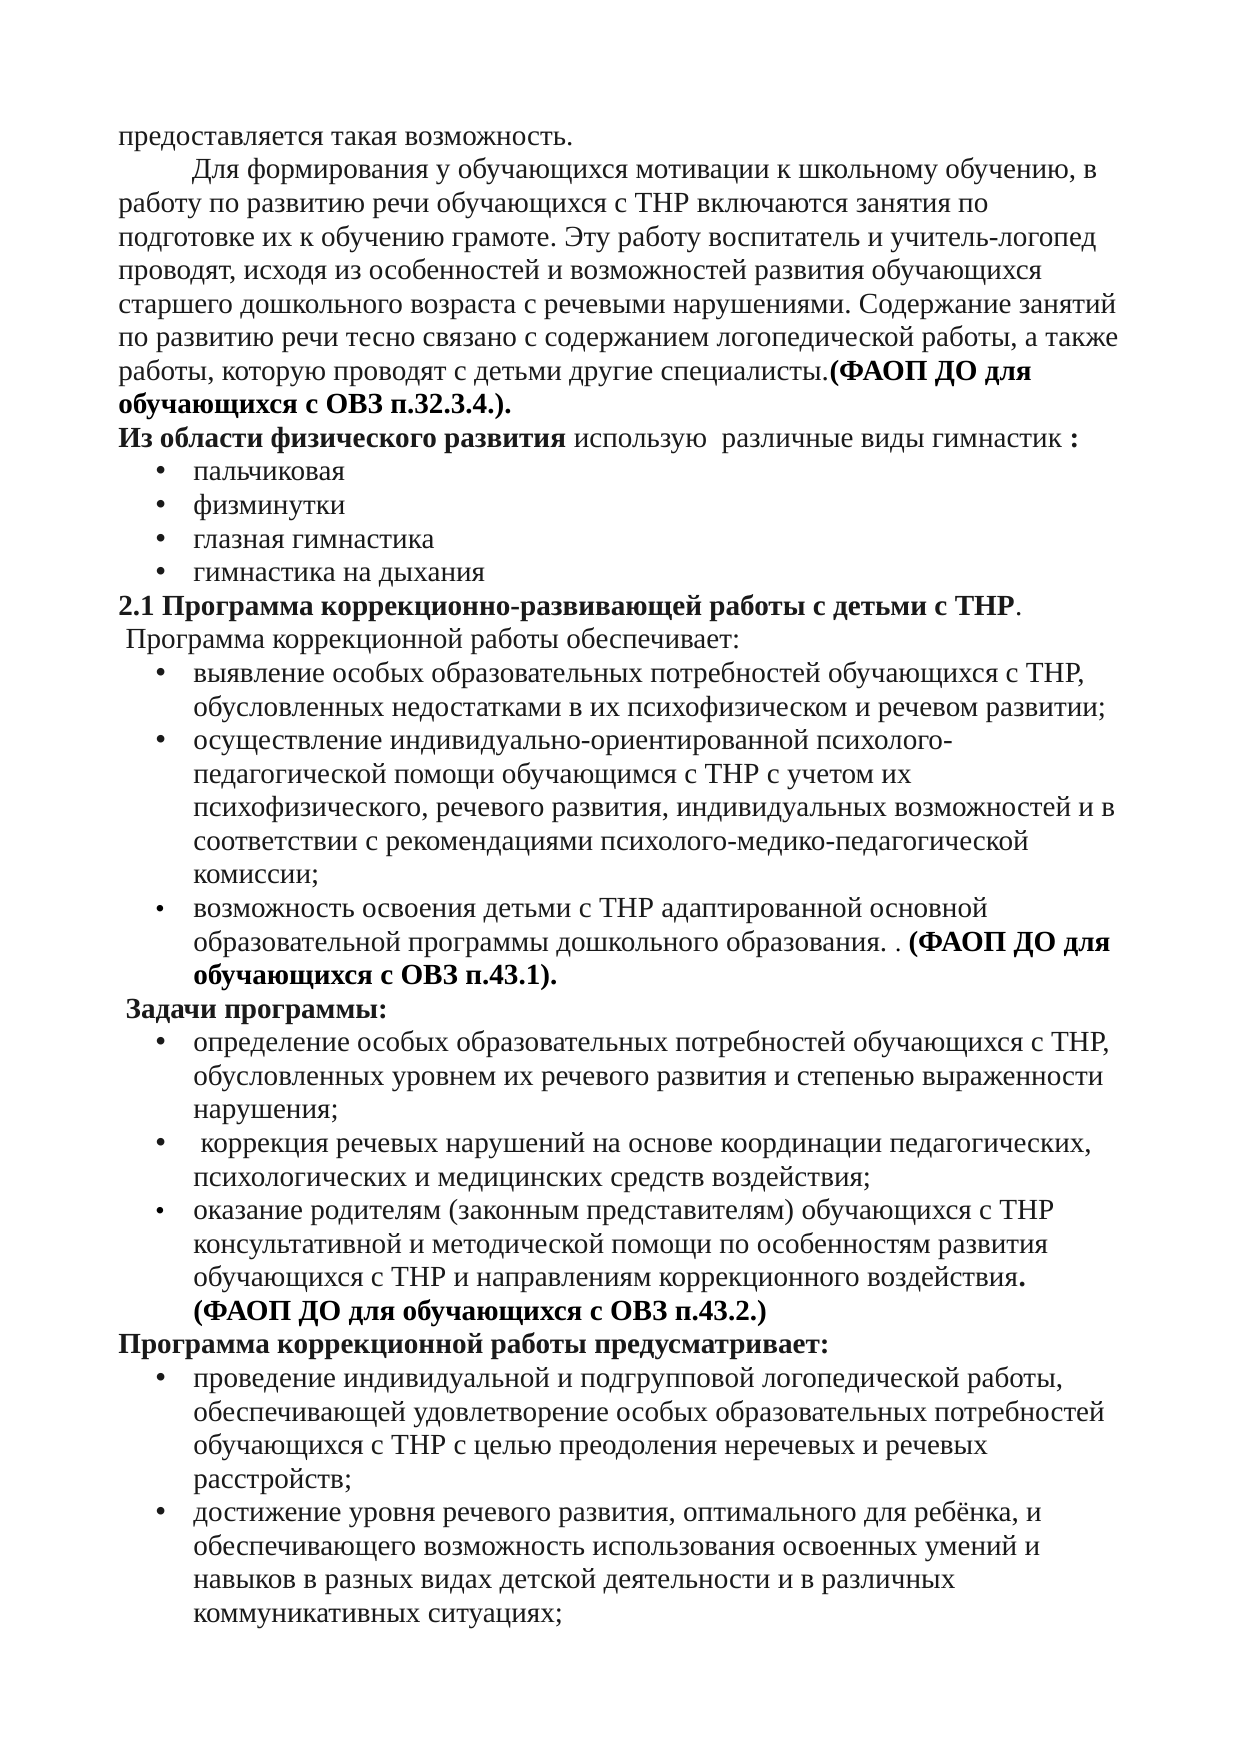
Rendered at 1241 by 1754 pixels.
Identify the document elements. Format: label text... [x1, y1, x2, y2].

list определение особых образовательных потребностей обучающихся с ТНР, обусловленных уровнем их речевого развития и степенью выраженности нарушения; [156, 1024, 1122, 1125]
list коррекция речевых нарушений на основе координации педагогических, психологических и медицинских средств воздействия; [156, 1125, 1122, 1192]
list физминутки [156, 487, 1122, 521]
list выявление особых образовательных потребностей обучающихся с ТНР, обусловленных недостатками в их психофизическом и речевом развитии; [156, 655, 1122, 722]
text Программа коррекционной работы предусматривает: [118, 1326, 1122, 1360]
text Для формирования у обучающихся мотивации к школьному обучению, в работу по развитию речи обучающихся с ТНР включаются занятия по подготовке их к обучению грамоте. Эту работу воспитатель и учитель-логопед проводят, исходя из особенностей и возможностей развития обучающихся старшего дошкольного возраста с речевыми нарушениями. Содержание занятий по развитию речи тесно связано с содержанием логопедической работы, а также работы, которую проводят с детьми другие специалисты.(ФАОП ДО для обучающихся с ОВЗ п.32.3.4.). [118, 152, 1122, 420]
list проведение индивидуальной и подгрупповой логопедической работы, обеспечивающей удовлетворение особых образовательных потребностей обучающихся с ТНР с целью преодоления неречевых и речевых расстройств; [156, 1360, 1122, 1494]
text Из области физического развития использую различные виды гимнастик : [118, 420, 1122, 453]
list оказание родителям (законным представителям) обучающихся с ТНР консультативной и методической помощи по особенностям развития обучающихся с ТНР и направлениям коррекционного воздействия.(ФАОП ДО для обучающихся с ОВЗ п.43.2.) [156, 1192, 1122, 1326]
list гимнастика на дыхания [156, 554, 1122, 588]
list осуществление индивидуально-ориентированной психолого-педагогической помощи обучающимся с ТНР с учетом их психофизического, речевого развития, индивидуальных возможностей и в соответствии с рекомендациями психолого-медико-педагогической комиссии; [156, 722, 1122, 890]
list возможность освоения детьми с ТНР адаптированной основной образовательной программы дошкольного образования. . (ФАОП ДО для обучающихся с ОВЗ п.43.1). [156, 890, 1122, 991]
text Задачи программы: [118, 991, 1122, 1024]
text Программа коррекционной работы обеспечивает: [118, 622, 1122, 655]
text 2.1 Программа коррекционно-развивающей работы с детьми с ТНР. [118, 588, 1122, 622]
list глазная гимнастика [156, 521, 1122, 554]
list пальчиковая [156, 453, 1122, 487]
text предоставляется такая возможность. [118, 118, 1122, 152]
list достижение уровня речевого развития, оптимального для ребёнка, и обеспечивающего возможность использования освоенных умений и навыков в разных видах детской деятельности и в различных коммуникативных ситуациях; [156, 1494, 1122, 1628]
